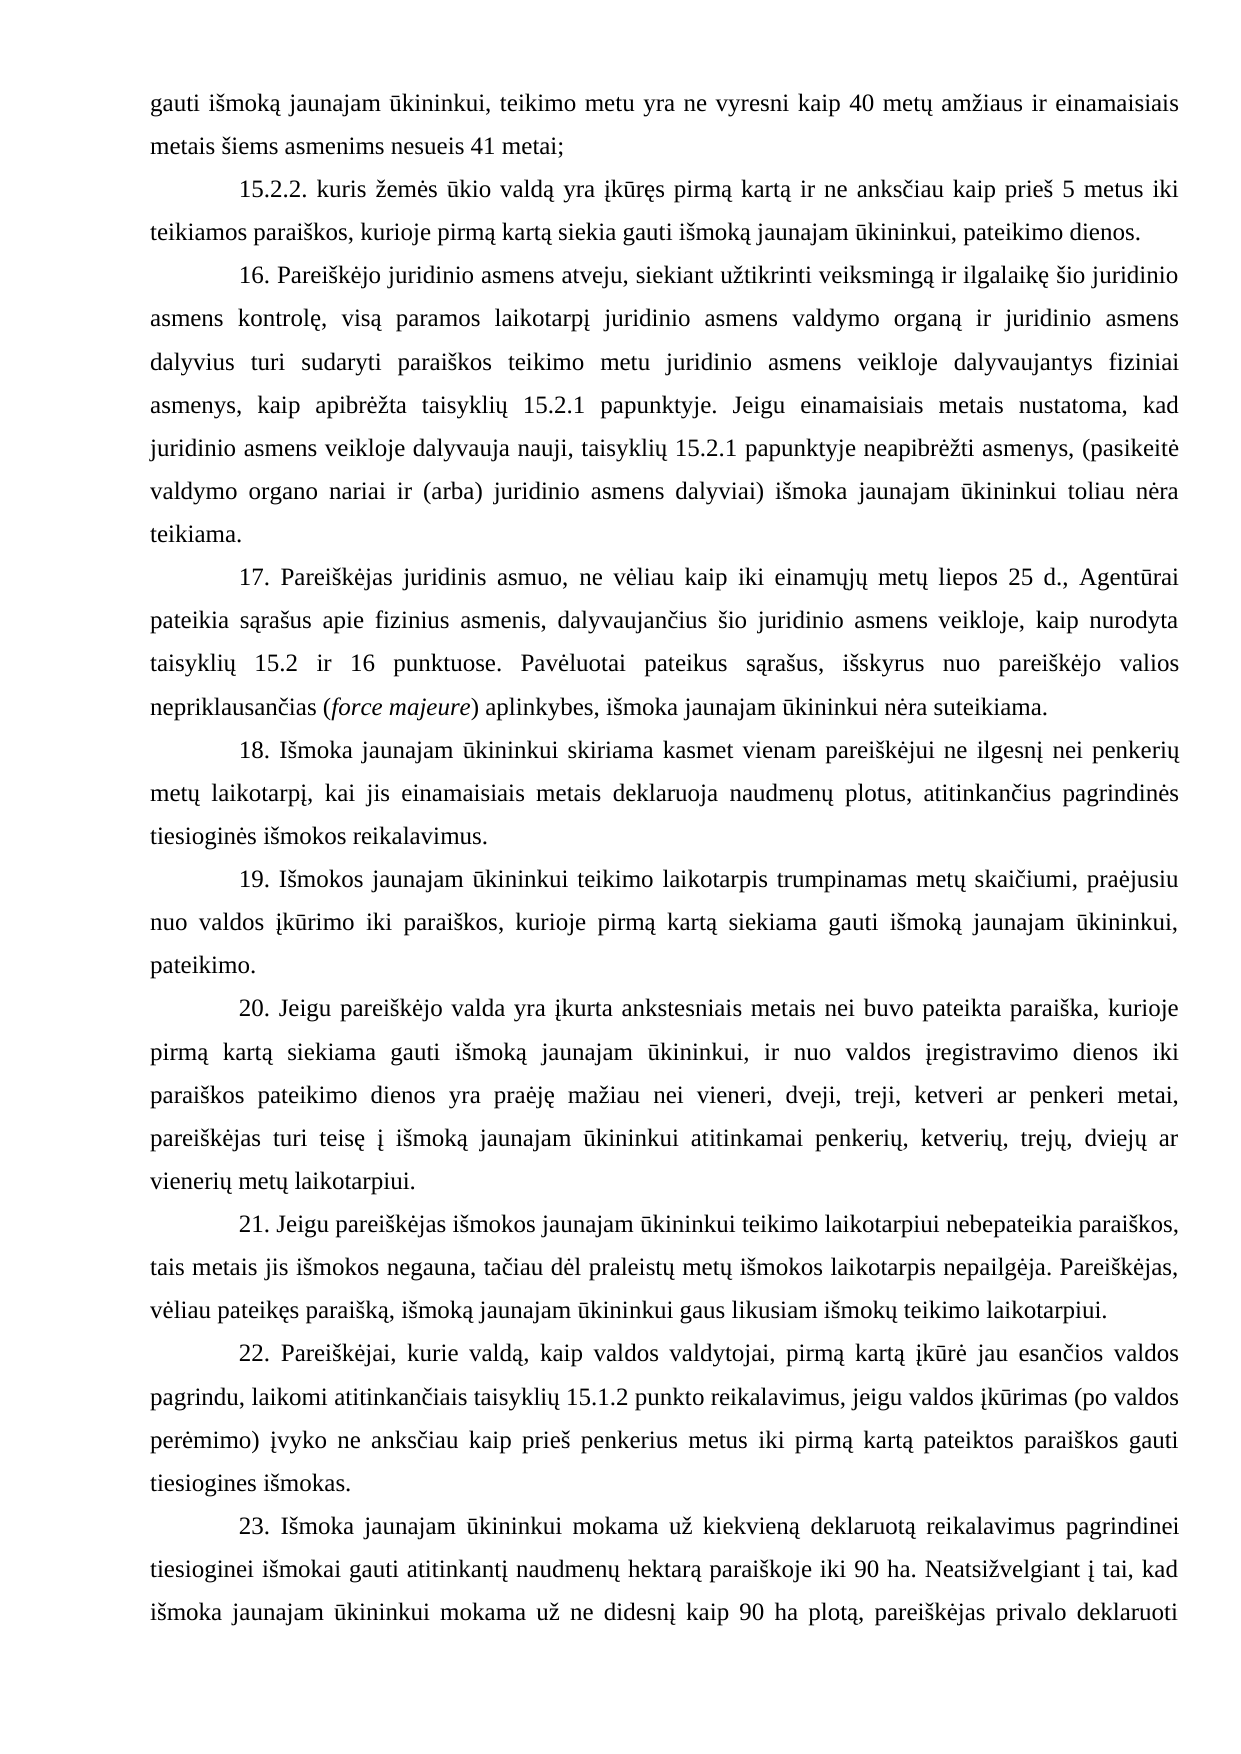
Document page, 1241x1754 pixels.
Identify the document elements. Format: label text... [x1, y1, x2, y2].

text 23. Išmoka jaunajam ūkininkui mokama už kiekvieną deklaruotą reikalavimus pagrindinei tiesioginei išmokai gauti atitinkantį naudmenų hektarą paraiškoje iki 90 ha. Neatsižvelgiant į tai, kad išmoka jaunajam ūkininkui mokama už ne didesnį kaip 90 ha plotą, pareiškėjas privalo deklaruoti [150, 1511, 1180, 1626]
text 16. Pareiškėjo juridinio asmens atveju, siekiant užtikrinti veiksmingą ir ilgalaikę šio juridinio asmens kontrolę, visą paramos laikotarpį juridinio asmens valdymo organą ir juridinio asmens dalyvius turi sudaryti paraiškos teikimo metu juridinio asmens veikloje dalyvaujantys fiziniai asmenys, kaip apibrėžta taisyklių 15.2.1 papunktyje. Jeigu einamaisiais metais nustatoma, kad juridinio asmens veikloje dalyvauja nauji, taisyklių 15.2.1 papunktyje neapibrėžti asmenys, (pasikeitė valdymo organo nariai ir (arba) juridinio asmens dalyviai) išmoka jaunajam ūkininkui toliau nėra teikiama. [150, 260, 1180, 548]
text 17. Pareiškėjas juridinis asmuo, ne vėliau kaip iki einamųjų metų liepos 25 d., Agentūrai pateikia sąrašus apie fizinius asmenis, dalyvaujančius šio juridinio asmens veikloje, kaip nurodyta taisyklių 15.2 ir 16 punktuose. Pavėluotai pateikus sąrašus, išskyrus nuo pareiškėjo valios nepriklausančias (force majeure) aplinkybes, išmoka jaunajam ūkininkui nėra suteikiama. [150, 562, 1180, 720]
text 15.2.2. kuris žemės ūkio valdą yra įkūręs pirmą kartą ir ne anksčiau kaip prieš 5 metus iki teikiamos paraiškos, kurioje pirmą kartą siekia gauti išmoką jaunajam ūkininkui, pateikimo dienos. [150, 174, 1180, 246]
text 22. Pareiškėjai, kurie valdą, kaip valdos valdytojai, pirmą kartą įkūrė jau esančios valdos pagrindu, laikomi atitinkančiais taisyklių 15.1.2 punkto reikalavimus, jeigu valdos įkūrimas (po valdos perėmimo) įvyko ne anksčiau kaip prieš penkerius metus iki pirmą kartą pateiktos paraiškos gauti tiesiogines išmokas. [150, 1338, 1180, 1497]
text 20. Jeigu pareiškėjo valda yra įkurta ankstesniais metais nei buvo pateikta paraiška, kurioje pirmą kartą siekiama gauti išmoką jaunajam ūkininkui, ir nuo valdos įregistravimo dienos iki paraiškos pateikimo dienos yra praėję mažiau nei vieneri, dveji, treji, ketveri ar penkeri metai, pareiškėjas turi teisę į išmoką jaunajam ūkininkui atitinkamai penkerių, ketverių, trejų, dviejų ar vienerių metų laikotarpiui. [150, 993, 1180, 1195]
text 21. Jeigu pareiškėjas išmokos jaunajam ūkininkui teikimo laikotarpiui nebepateikia paraiškos, tais metais jis išmokos negauna, tačiau dėl praleistų metų išmokos laikotarpis nepailgėja. Pareiškėjas, vėliau pateikęs paraišką, išmoką jaunajam ūkininkui gaus likusiam išmokų teikimo laikotarpiui. [150, 1209, 1180, 1324]
text gauti išmoką jaunajam ūkininkui, teikimo metu yra ne vyresni kaip 40 metų amžiaus ir einamaisiais metais šiems asmenims nesueis 41 metai; [150, 88, 1180, 160]
text 19. Išmokos jaunajam ūkininkui teikimo laikotarpis trumpinamas metų skaičiumi, praėjusiu nuo valdos įkūrimo iki paraiškos, kurioje pirmą kartą siekiama gauti išmoką jaunajam ūkininkui, pateikimo. [150, 864, 1180, 979]
text 18. Išmoka jaunajam ūkininkui skiriama kasmet vienam pareiškėjui ne ilgesnį nei penkerių metų laikotarpį, kai jis einamaisiais metais deklaruoja naudmenų plotus, atitinkančius pagrindinės tiesioginės išmokos reikalavimus. [150, 735, 1180, 850]
